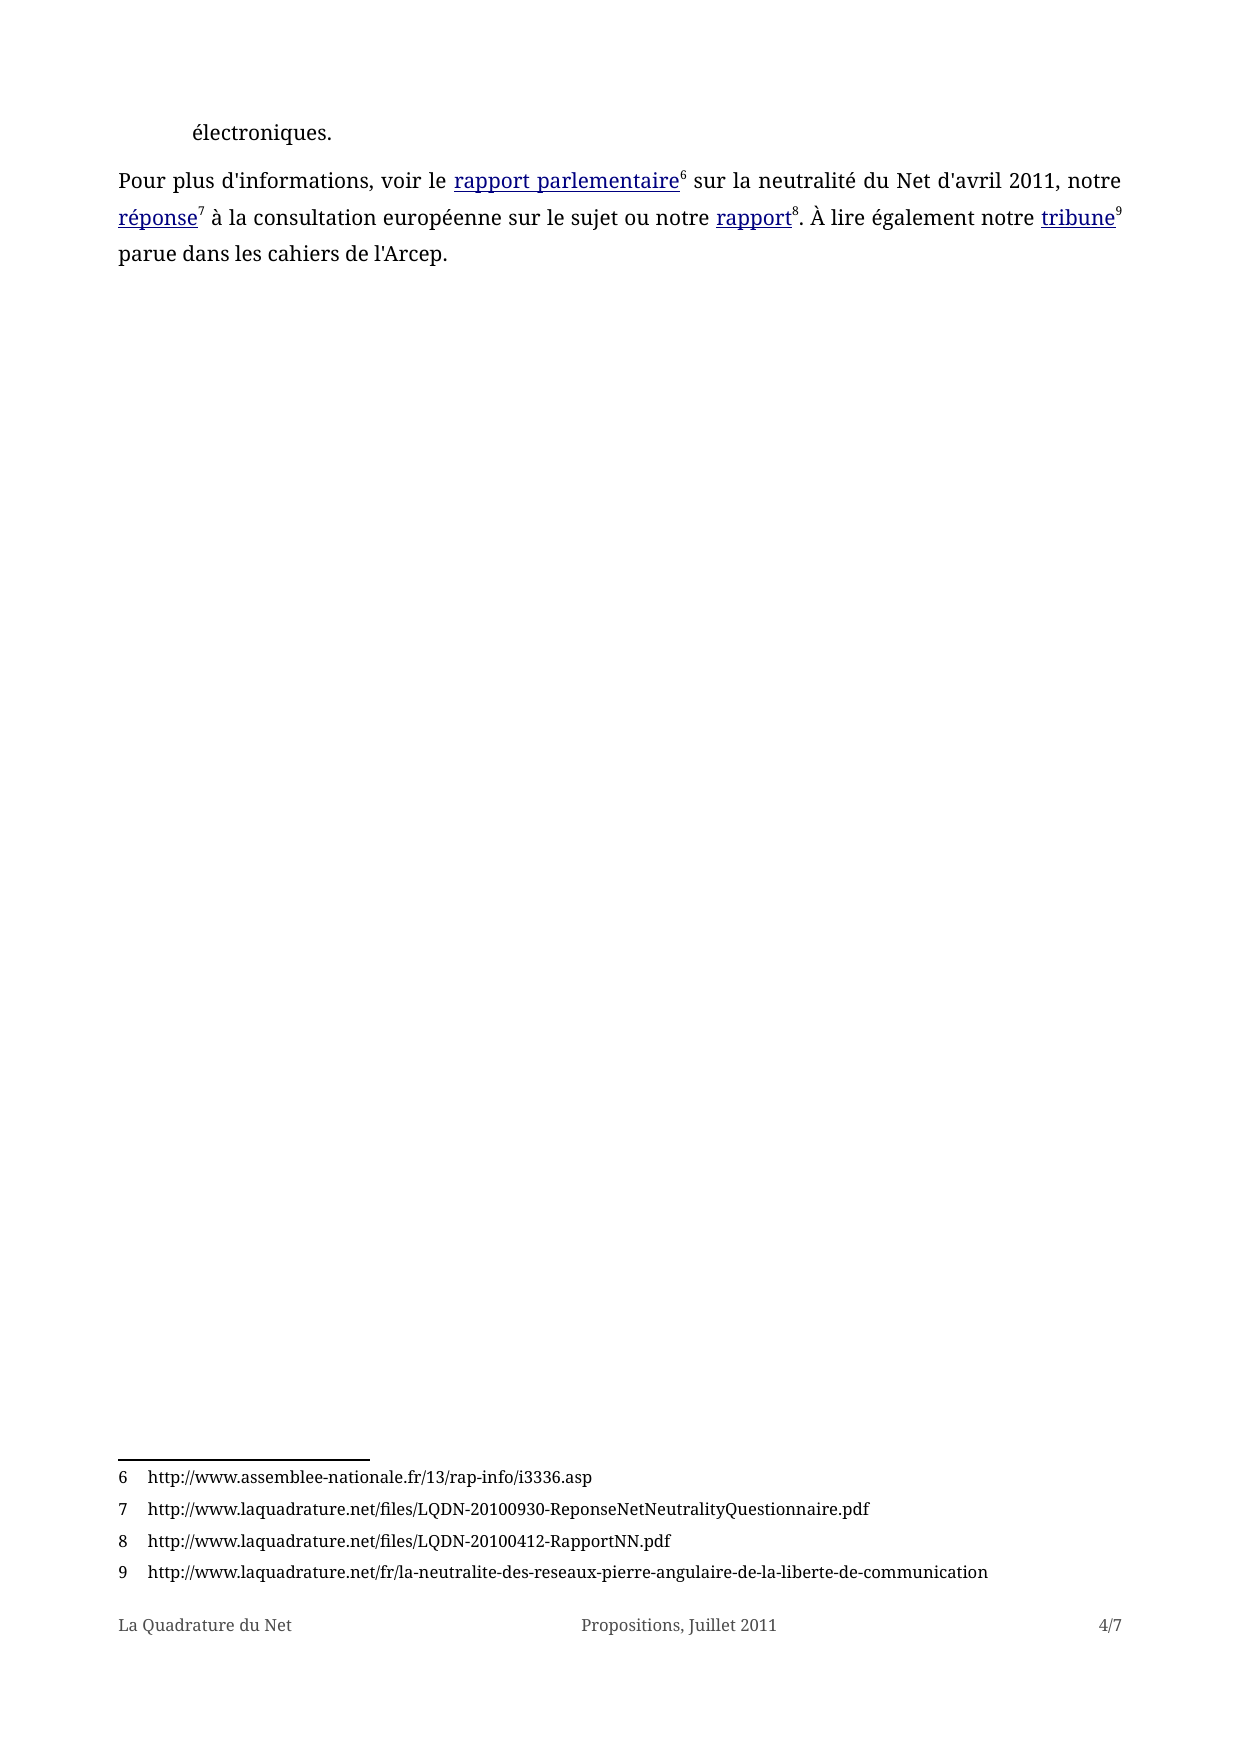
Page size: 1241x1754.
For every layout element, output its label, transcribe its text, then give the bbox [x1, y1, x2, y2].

text http://www.laquadrature.net/files/LQDN-20100412-RapportNN.pdf [118, 1529, 1122, 1552]
text Pour plus d'informations, voir le rapport parlementaire sur la neutralité du Net d'avril 2011, notre réponse à la consultation européenne sur le sujet ou notre rapport. À lire également notre tribune parue dans les cahiers de l'Arcep. [118, 167, 1122, 267]
text http://www.laquadrature.net/files/LQDN-20100930-ReponseNetNeutralityQuestionnaire.pdf [118, 1498, 1122, 1520]
list électroniques. [162, 118, 1122, 147]
text http://www.assemblee-nationale.fr/13/rap-info/i3336.asp [118, 1466, 1122, 1489]
text http://www.laquadrature.net/fr/la-neutralite-des-reseaux-pierre-angulaire-de-la-liberte-de-communication [118, 1561, 1122, 1584]
